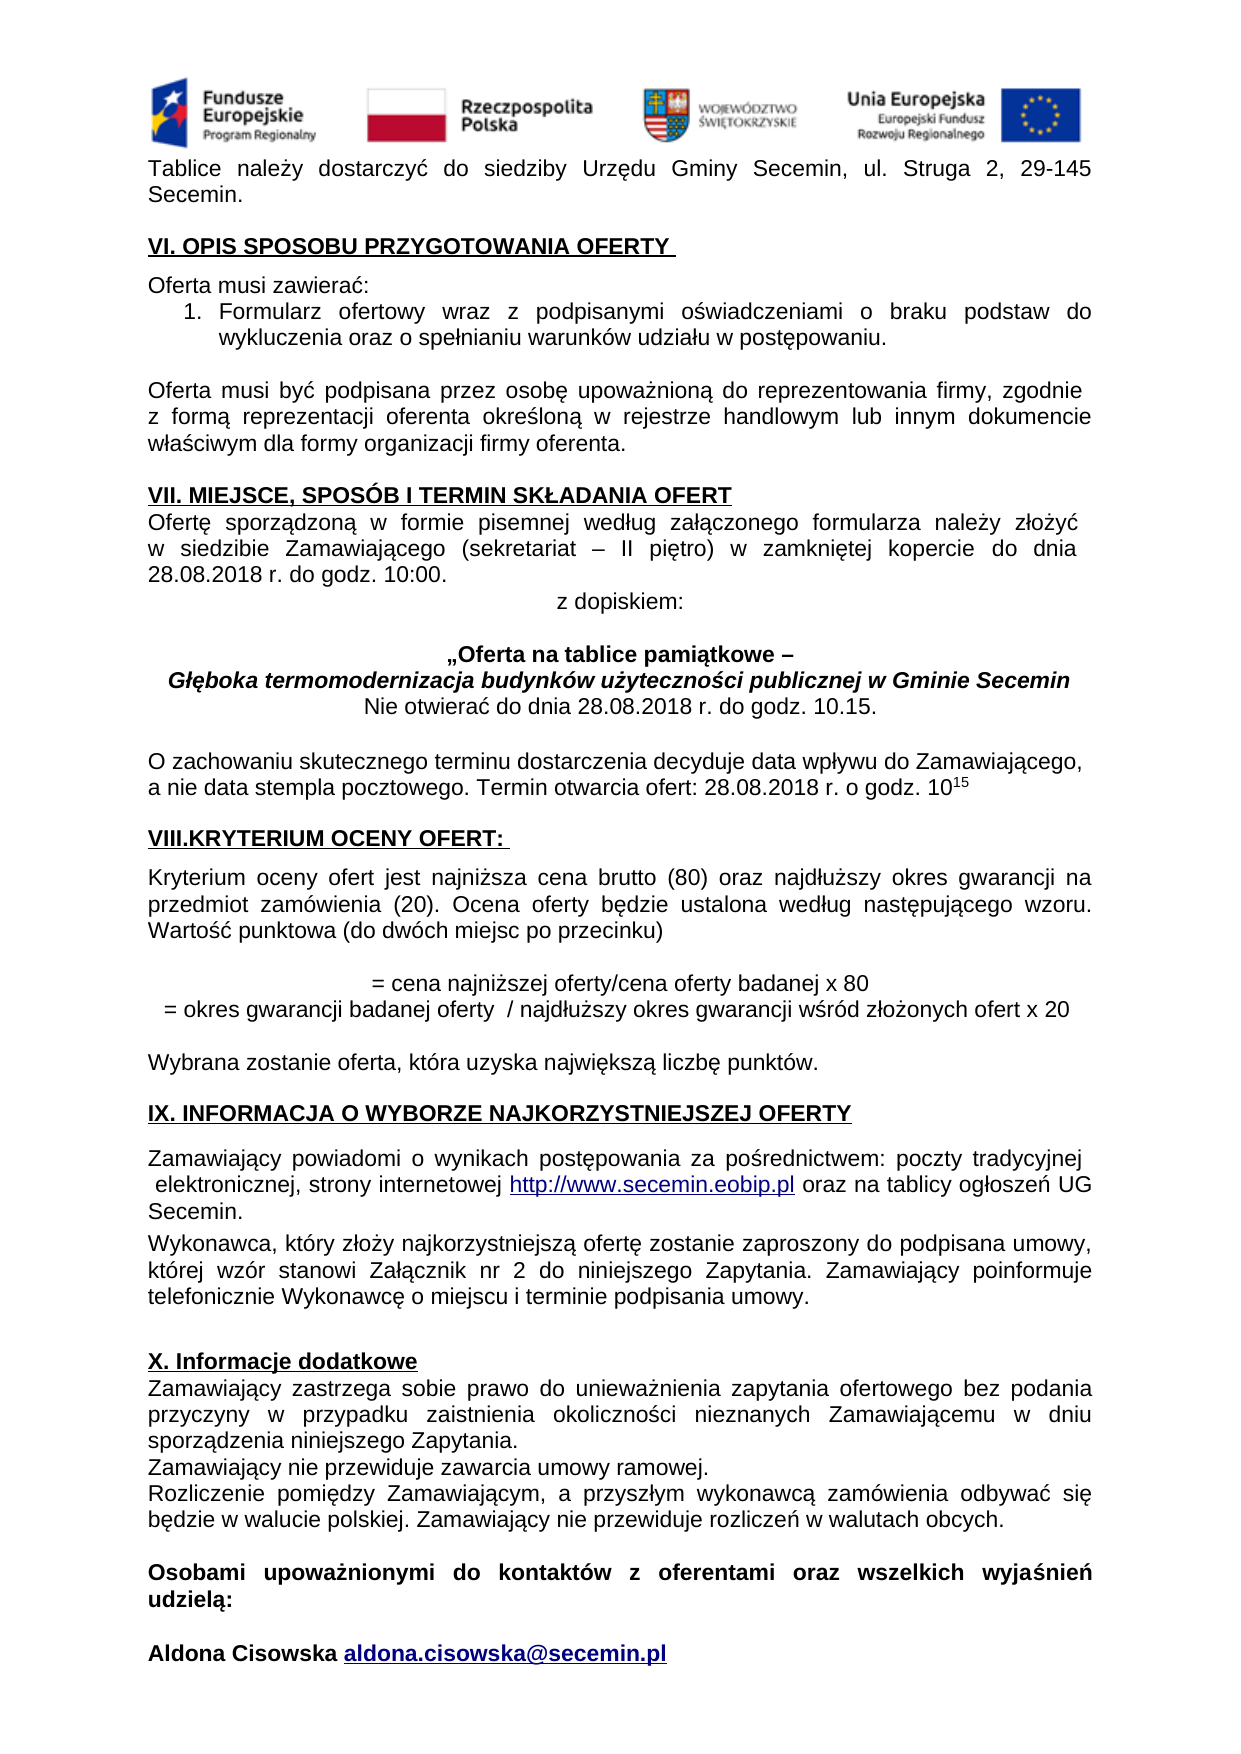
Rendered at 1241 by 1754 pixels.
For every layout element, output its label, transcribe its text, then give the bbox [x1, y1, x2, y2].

text Zamawiający nie przewiduje zawarcia umowy ramowej. [148, 1454, 1093, 1480]
text Tablice należy dostarczyć do siedziby Urzędu Gminy Secemin, ul. Struga 2, 29-145 Secemin. [148, 155, 1093, 208]
text Oferta musi być podpisana przez osobę upoważnioną do reprezentowania firmy, zgodnie z formą reprezentacji oferenta określoną w rejestrze handlowym lub innym dokumencie właściwym dla formy organizacji firmy oferenta. [148, 377, 1093, 456]
text Kryterium oceny ofert jest najniższa cena brutto (80) oraz najdłuższy okres gwarancji na przedmiot zamówienia (20). Ocena oferty będzie ustalona według następującego wzoru. Wartość punktowa (do dwóch miejsc po przecinku) [148, 864, 1093, 943]
text Nie otwierać do dnia 28.08.2018 r. do godz. 10.15. [148, 693, 1093, 719]
text Vi. OPIS SPOSOBU PRZYGOTOWANIA OFERTY [148, 233, 1093, 259]
text „Oferta na tablice pamiątkowe – [148, 641, 1093, 667]
text z dopiskiem: [148, 588, 1093, 614]
text X. Informacje dodatkowe [148, 1348, 1093, 1375]
text IX. Informacja o wyborze najkorzystniejszej oferty [148, 1100, 1093, 1126]
text Głęboka termomodernizacja budynków użyteczności publicznej w Gminie Secemin [148, 667, 1093, 693]
text Oferta musi zawierać: [148, 272, 1093, 298]
text Osobami upoważnionymi do kontaktów z oferentami oraz wszelkich wyjaśnień udzielą: [148, 1559, 1093, 1612]
list Formularz ofertowy wraz z podpisanymi oświadczeniami o braku podstaw do wykluczenia oraz o spełnianiu warunków udziału w postępowaniu. [183, 298, 1093, 351]
text Ofertę sporządzoną w formie pisemnej według załączonego formularza należy złożyć w siedzibie Zamawiającego (sekretariat – II piętro) w zamkniętej kopercie do dnia 28.08.2018 r. do godz. 10:00. [148, 509, 1093, 588]
text = cena najniższej oferty/cena oferty badanej x 80 [148, 969, 1093, 996]
text Wybrana zostanie oferta, która uzyska największą liczbę punktów. [148, 1049, 1093, 1075]
text O zachowaniu skutecznego terminu dostarczenia decyduje data wpływu do Zamawiającego, a nie data stempla pocztowego. Termin otwarcia ofert: 28.08.2018 r. o godz. 1015 [148, 748, 1093, 800]
text Zamawiający zastrzega sobie prawo do unieważnienia zapytania ofertowego bez podania przyczyny w przypadku zaistnienia okoliczności nieznanych Zamawiającemu w dniu sporządzenia niniejszego Zapytania. [148, 1375, 1093, 1454]
text Aldona Cisowska aldona.cisowska@secemin.pl [148, 1640, 1093, 1666]
text Wykonawca, który złoży najkorzystniejszą ofertę zostanie zaproszony do podpisana umowy, której wzór stanowi Załącznik nr 2 do niniejszego Zapytania. Zamawiający poinformuje telefonicznie Wykonawcę o miejscu i terminie podpisania umowy. [148, 1230, 1093, 1309]
text VIII.Kryterium oceny ofert: [148, 825, 1093, 852]
text = okres gwarancji badanej oferty / najdłuższy okres gwarancji wśród złożonych ofert x 20 [148, 996, 1093, 1022]
text VII. Miejsce, sposób i termin składania ofert [148, 482, 1093, 509]
text Zamawiający powiadomi o wynikach postępowania za pośrednictwem: poczty tradycyjnej elektronicznej, strony internetowej http://www.secemin.eobip.pl oraz na tablicy ogłoszeń UG Secemin. [148, 1145, 1093, 1224]
text Rozliczenie pomiędzy Zamawiającym, a przyszłym wykonawcą zamówienia odbywać się będzie w walucie polskiej. Zamawiający nie przewiduje rozliczeń w walutach obcych. [148, 1480, 1093, 1533]
